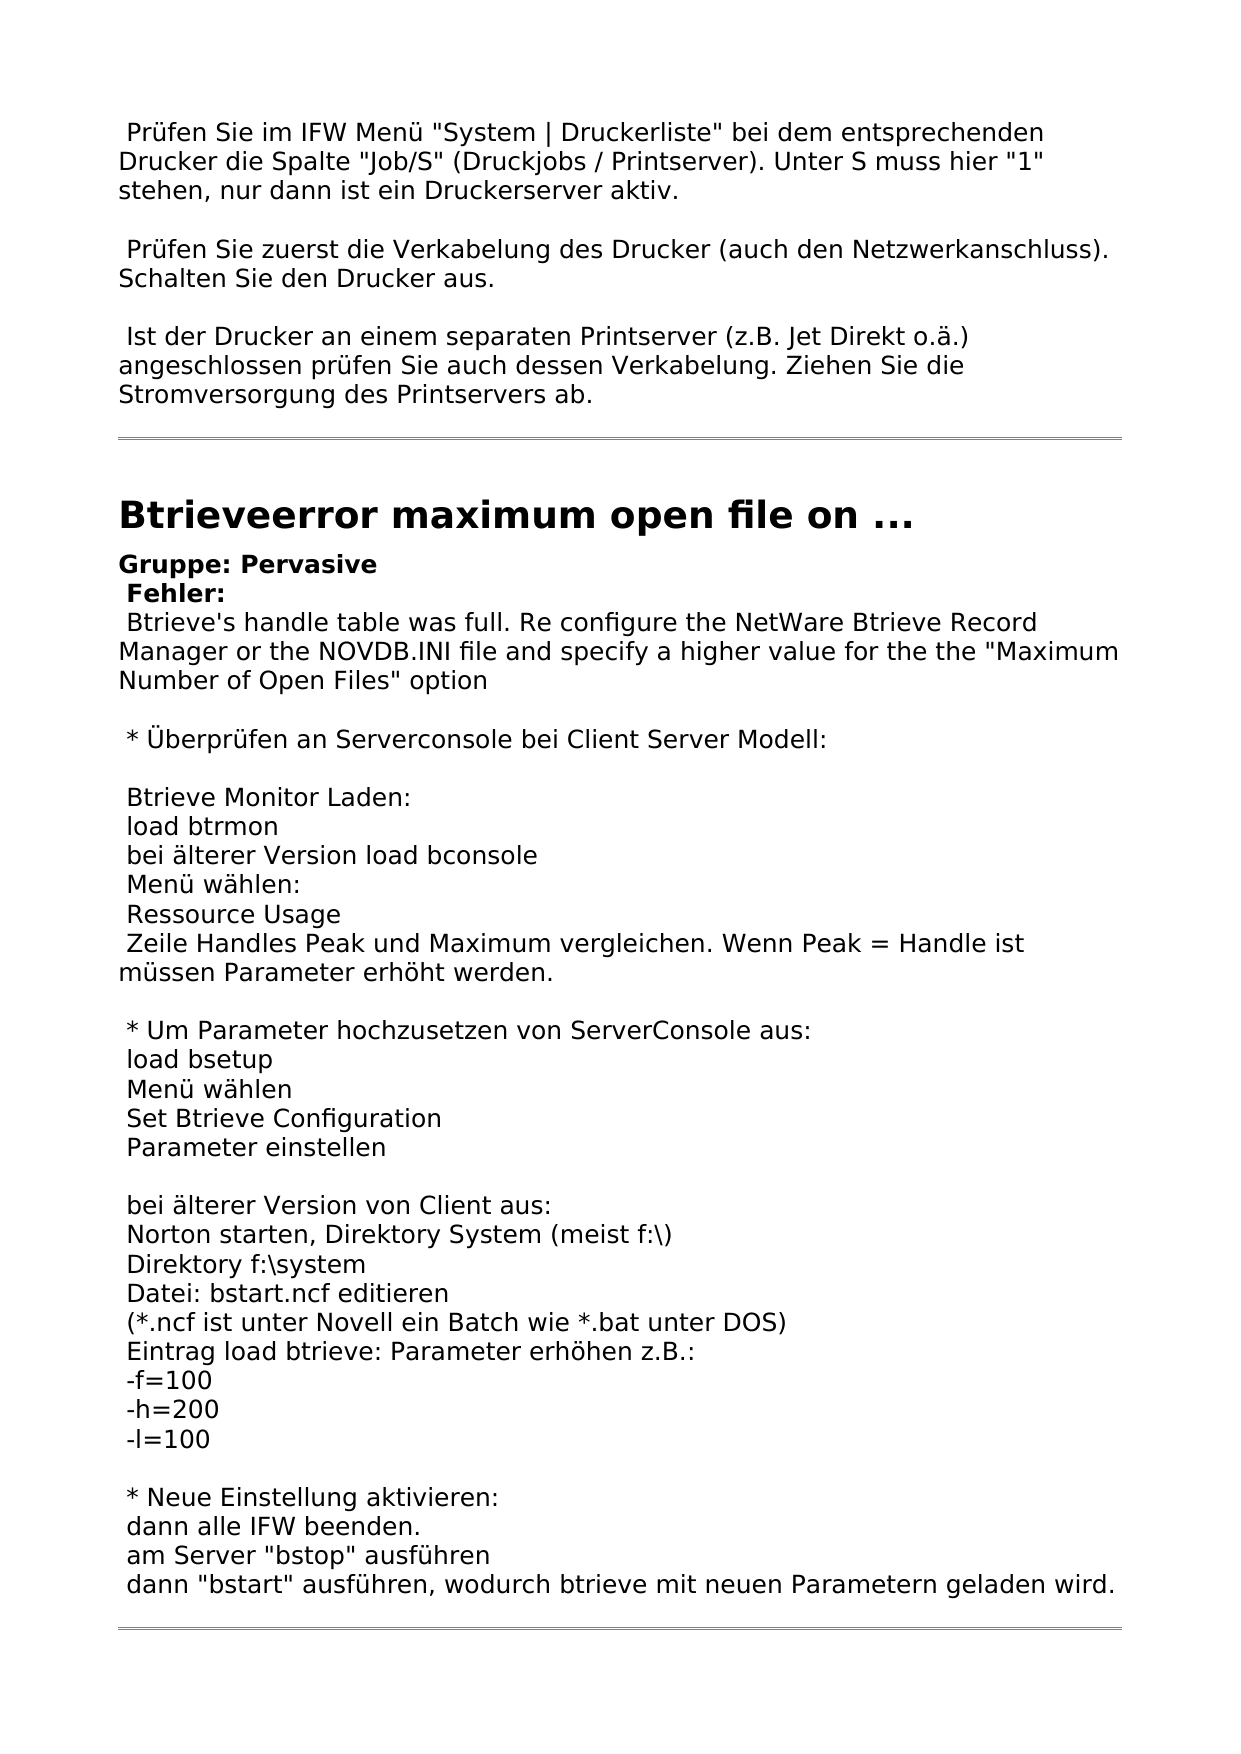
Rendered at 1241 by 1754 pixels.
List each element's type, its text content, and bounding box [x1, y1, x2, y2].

text Gruppe: Pervasive Fehler: Btrieve's handle table was full. Re configure the NetWare Btrieve Record Manager or the NOVDB.INI file and specify a higher value for the the "Maximum Number of Open Files" option * Überprüfen an Serverconsole bei Client Server Modell: Btrieve Monitor Laden: load btrmon bei älterer Version load bconsole Menü wählen: Ressource Usage Zeile Handles Peak und Maximum vergleichen. Wenn Peak = Handle ist müssen Parameter erhöht werden. * Um Parameter hochzusetzen von ServerConsole aus: load bsetup Menü wählen Set Btrieve Configuration Parameter einstellen bei älterer Version von Client aus: Norton starten, Direktory System (meist f:\) Direktory f:\system Datei: bstart.ncf editieren (*.ncf ist unter Novell ein Batch wie *.bat unter DOS) Eintrag load btrieve: Parameter erhöhen z.B.: -f=100 -h=200 -l=100 * Neue Einstellung aktivieren: dann alle IFW beenden. am Server "bstop" ausführen dann "bstart" ausführen, wodurch btrieve mit neuen Parametern geladen wird. [118, 550, 1122, 1600]
text Prüfen Sie im IFW Menü "System | Druckerliste" bei dem entsprechenden Drucker die Spalte "Job/S" (Druckjobs / Printserver). Unter S muss hier "1" stehen, nur dann ist ein Druckerserver aktiv. Prüfen Sie zuerst die Verkabelung des Drucker (auch den Netzwerkanschluss). Schalten Sie den Drucker aus. Ist der Drucker an einem separaten Printserver (z.B. Jet Direkt o.ä.) angeschlossen prüfen Sie auch dessen Verkabelung. Ziehen Sie die Stromversorgung des Printservers ab. [118, 118, 1122, 410]
subtitle Btrieveerror maximum open file on ... [118, 494, 1122, 537]
